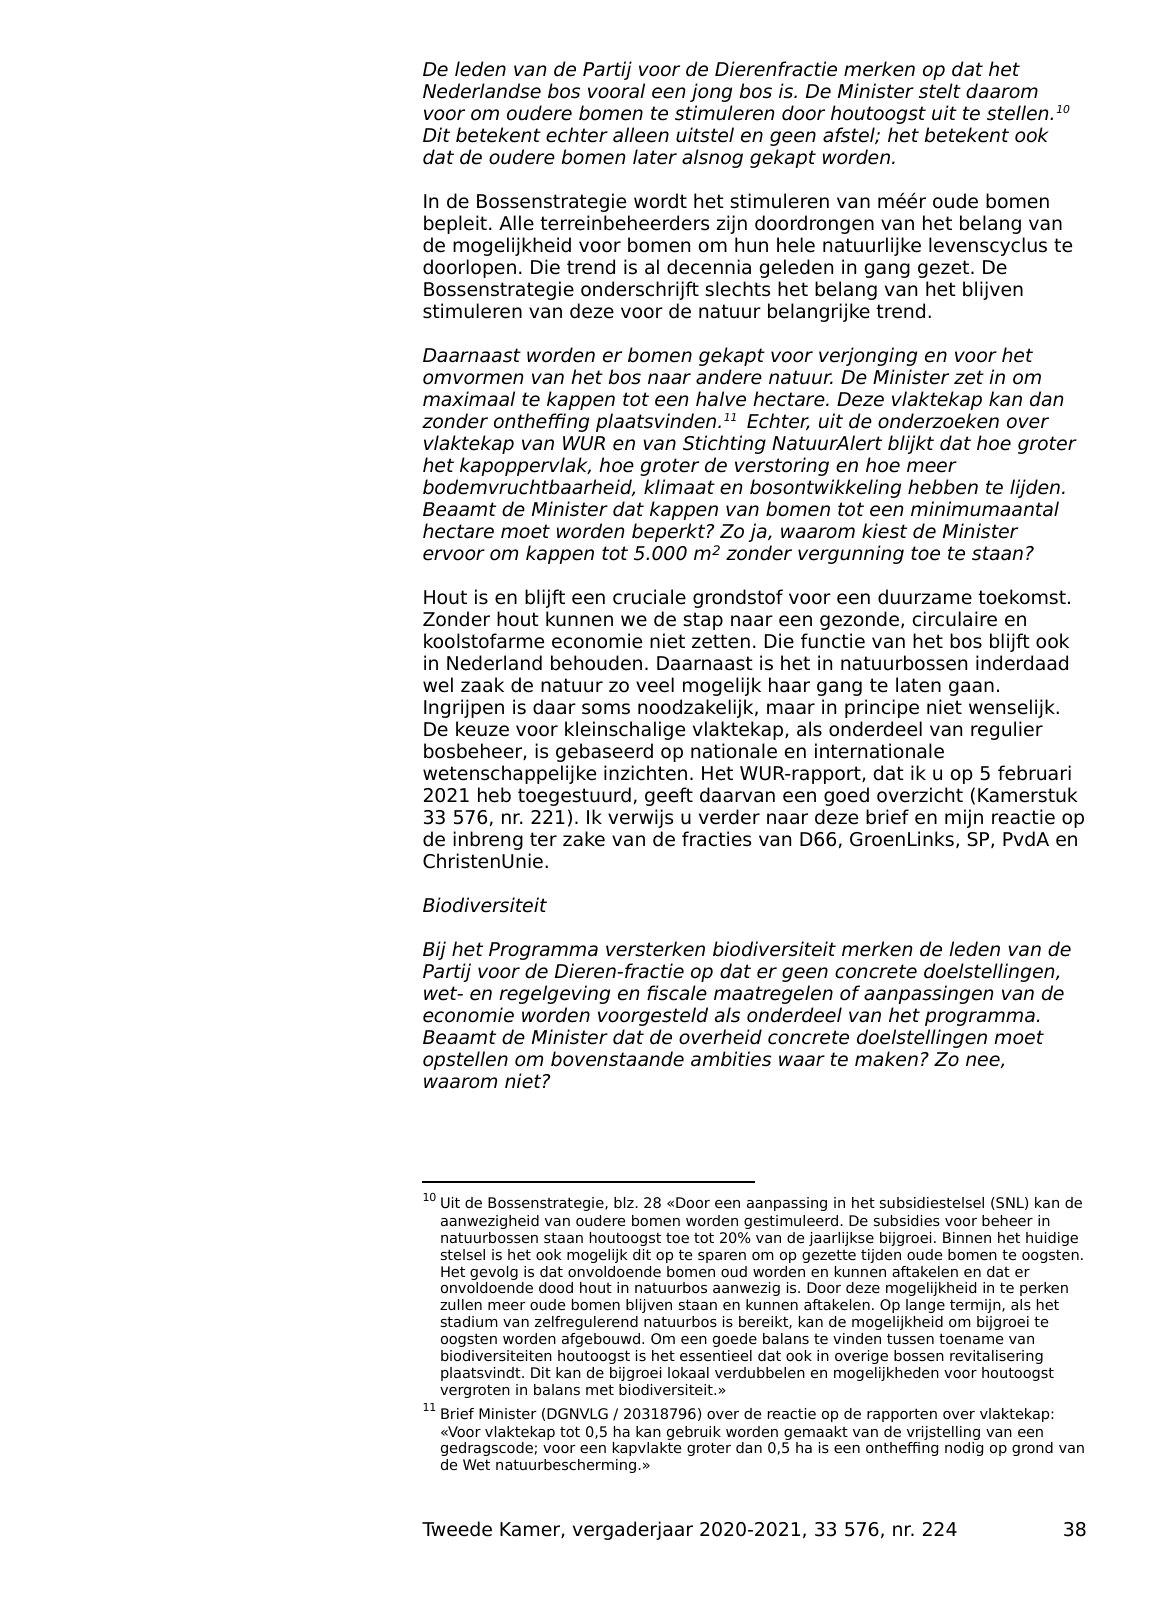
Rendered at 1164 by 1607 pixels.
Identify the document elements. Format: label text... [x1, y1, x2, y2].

text Daarnaast worden er bomen gekapt voor verjonging en voor het omvormen van het bos naar andere natuur. De Minister zet in om maximaal te kappen tot een halve hectare. Deze vlaktekap kan dan zonder ontheffing plaatsvinden. Echter, uit de onderzoeken over vlaktekap van WUR en van Stichting NatuurAlert blijkt dat hoe groter het kapoppervlak, hoe groter de verstoring en hoe meer bodemvruchtbaarheid, klimaat en bosontwikkeling hebben te lijden. Beaamt de Minister dat kappen van bomen tot een minimumaantal hectare moet worden beperkt? Zo ja, waarom kiest de Minister ervoor om kappen tot 5.000 m2 zonder vergunning toe te staan? [422, 345, 1087, 565]
text De leden van de Partij voor de Dierenfractie merken op dat het Nederlandse bos vooral een jong bos is. De Minister stelt daarom voor om oudere bomen te stimuleren door houtoogst uit te stellen. Dit betekent echter alleen uitstel en geen afstel; het betekent ook dat de oudere bomen later alsnog gekapt worden. [422, 59, 1087, 169]
text In de Bossenstrategie wordt het stimuleren van méér oude bomen bepleit. Alle terreinbeheerders zijn doordrongen van het belang van de mogelijkheid voor bomen om hun hele natuurlijke levenscyclus te doorlopen. Die trend is al decennia geleden in gang gezet. De Bossenstrategie onderschrijft slechts het belang van het blijven stimuleren van deze voor de natuur belangrijke trend. [422, 191, 1087, 323]
text Hout is en blijft een cruciale grondstof voor een duurzame toekomst. Zonder hout kunnen we de stap naar een gezonde, circulaire en koolstofarme economie niet zetten. Die functie van het bos blijft ook in Nederland behouden. Daarnaast is het in natuurbossen inderdaad wel zaak de natuur zo veel mogelijk haar gang te laten gaan. Ingrijpen is daar soms noodzakelijk, maar in principe niet wenselijk. De keuze voor kleinschalige vlaktekap, als onderdeel van regulier bosbeheer, is gebaseerd op nationale en internationale wetenschappelijke inzichten. Het WUR-rapport, dat ik u op 5 februari 2021 heb toegestuurd, geeft daarvan een goed overzicht (Kamerstuk 33 576, nr. 221). Ik verwijs u verder naar deze brief en mijn reactie op de inbreng ter zake van de fracties van D66, GroenLinks, SP, PvdA en ChristenUnie. [422, 587, 1087, 873]
text Bij het Programma versterken biodiversiteit merken de leden van de Partij voor de Dieren-fractie op dat er geen concrete doelstellingen, wet- en regelgeving en fiscale maatregelen of aanpassingen van de economie worden voorgesteld als onderdeel van het programma. Beaamt de Minister dat de overheid concrete doelstellingen moet opstellen om bovenstaande ambities waar te maken? Zo nee, waarom niet? [422, 939, 1087, 1093]
text Uit de Bossenstrategie, blz. 28 «Door een aanpassing in het subsidiestelsel (SNL) kan de aanwezigheid van oudere bomen worden gestimuleerd. De subsidies voor beheer in natuurbossen staan houtoogst toe tot 20% van de jaarlijkse bijgroei. Binnen het huidige stelsel is het ook mogelijk dit op te sparen om op gezette tijden oude bomen te oogsten. Het gevolg is dat onvoldoende bomen oud worden en kunnen aftakelen en dat er onvoldoende dood hout in natuurbos aanwezig is. Door deze mogelijkheid in te perken zullen meer oude bomen blijven staan en kunnen aftakelen. Op lange termijn, als het stadium van zelfregulerend natuurbos is bereikt, kan de mogelijkheid om bijgroei te oogsten worden afgebouwd. Om een goede balans te vinden tussen toename van biodiversiteiten houtoogst is het essentieel dat ook in overige bossen revitalisering plaatsvindt. Dit kan de bijgroei lokaal verdubbelen en mogelijkheden voor houtoogst vergroten in balans met biodiversiteit.» [422, 1191, 1087, 1399]
text Brief Minister (DGNVLG / 20318796) over de reactie op de rapporten over vlaktekap: «Voor vlaktekap tot 0,5 ha kan gebruik worden gemaakt van de vrijstelling van een gedragscode; voor een kapvlakte groter dan 0,5 ha is een ontheffing nodig op grond van de Wet natuurbescherming.» [422, 1402, 1087, 1474]
subtitle Biodiversiteit [422, 895, 1087, 917]
